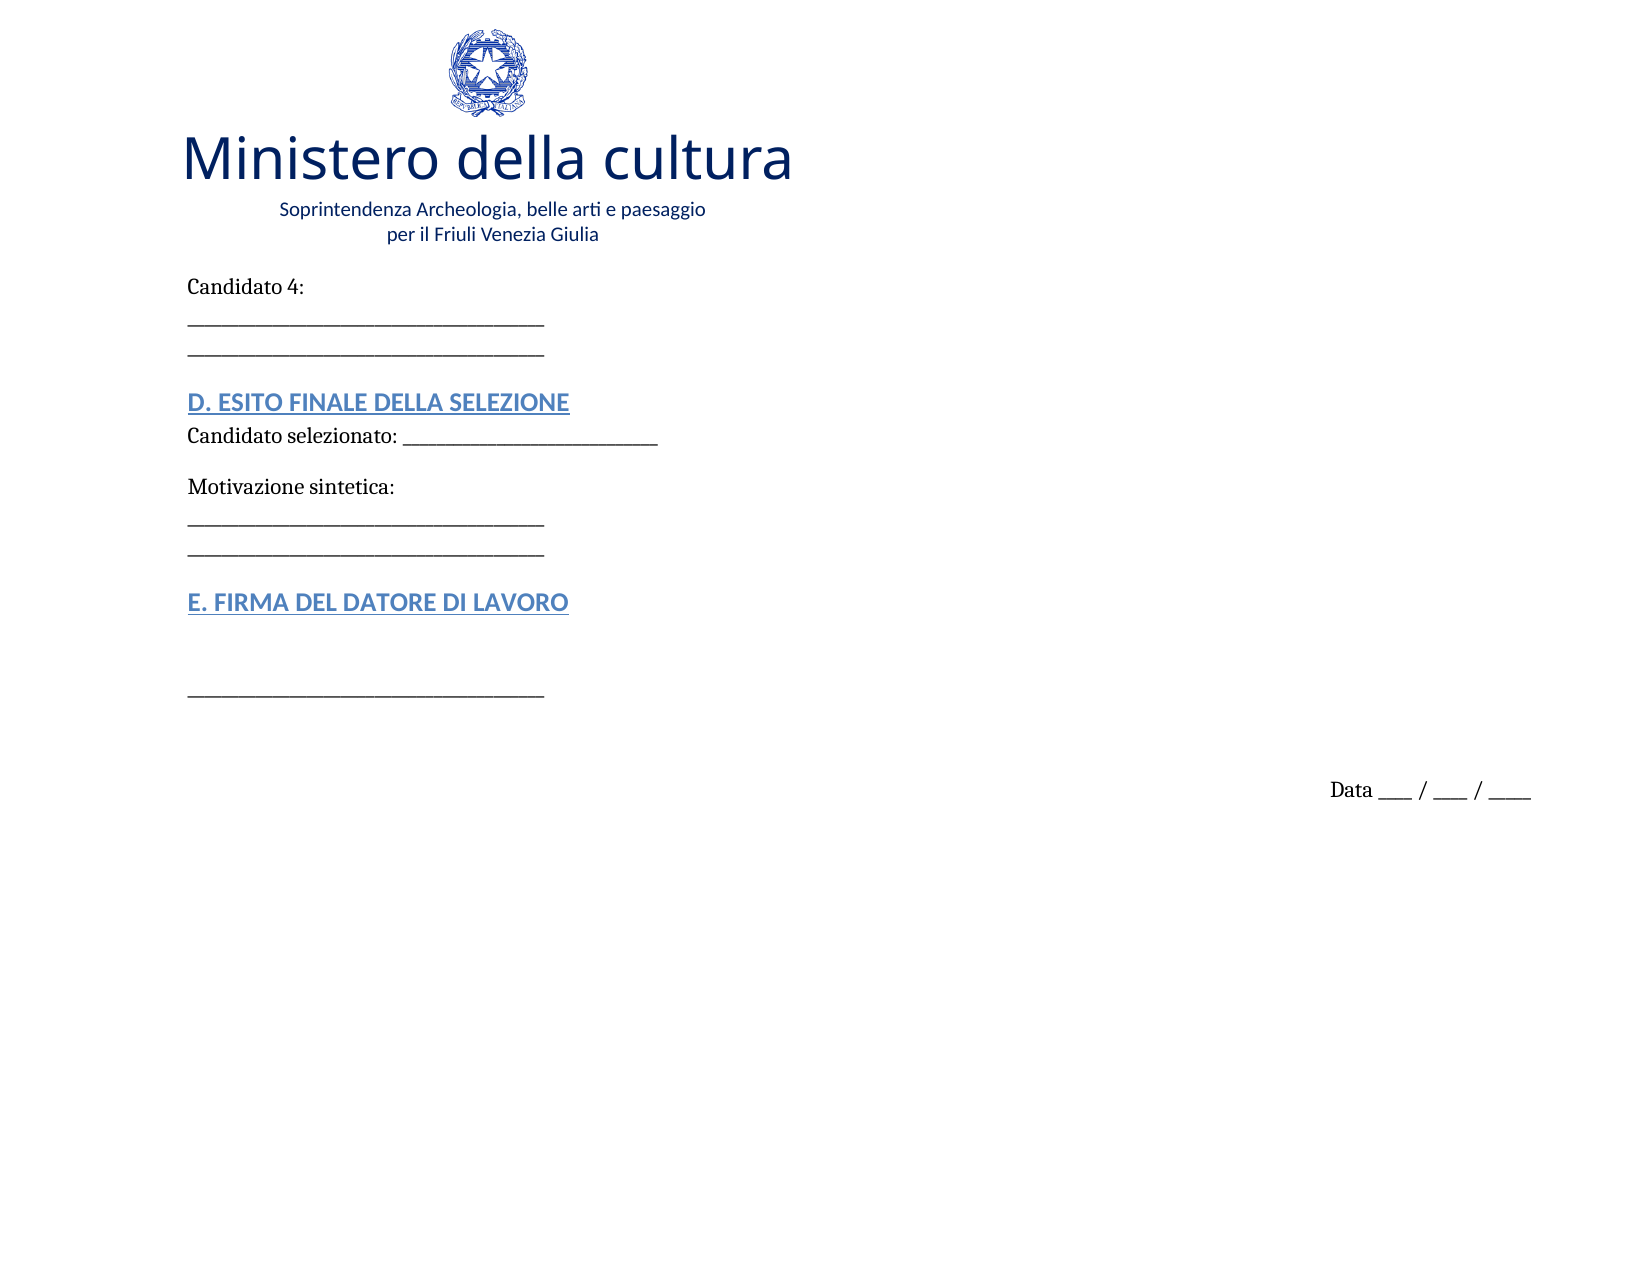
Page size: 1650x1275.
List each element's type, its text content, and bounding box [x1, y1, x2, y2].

text Motivazione sintetica: __________________________________________ __________________________________________ [187, 474, 1462, 561]
text Candidato 4: __________________________________________ __________________________________________ [187, 273, 1462, 360]
text Candidato selezionato: ______________________________ [187, 423, 1462, 449]
text __________________________________________ [187, 674, 1462, 701]
picture [447, 29, 529, 117]
subtitle D. ESITO FINALE DELLA SELEZIONE [187, 385, 1462, 418]
text Data ____ / ____ / _____ [187, 776, 1531, 803]
subtitle E. FIRMA DEL DATORE DI LAVORO [187, 585, 1462, 618]
